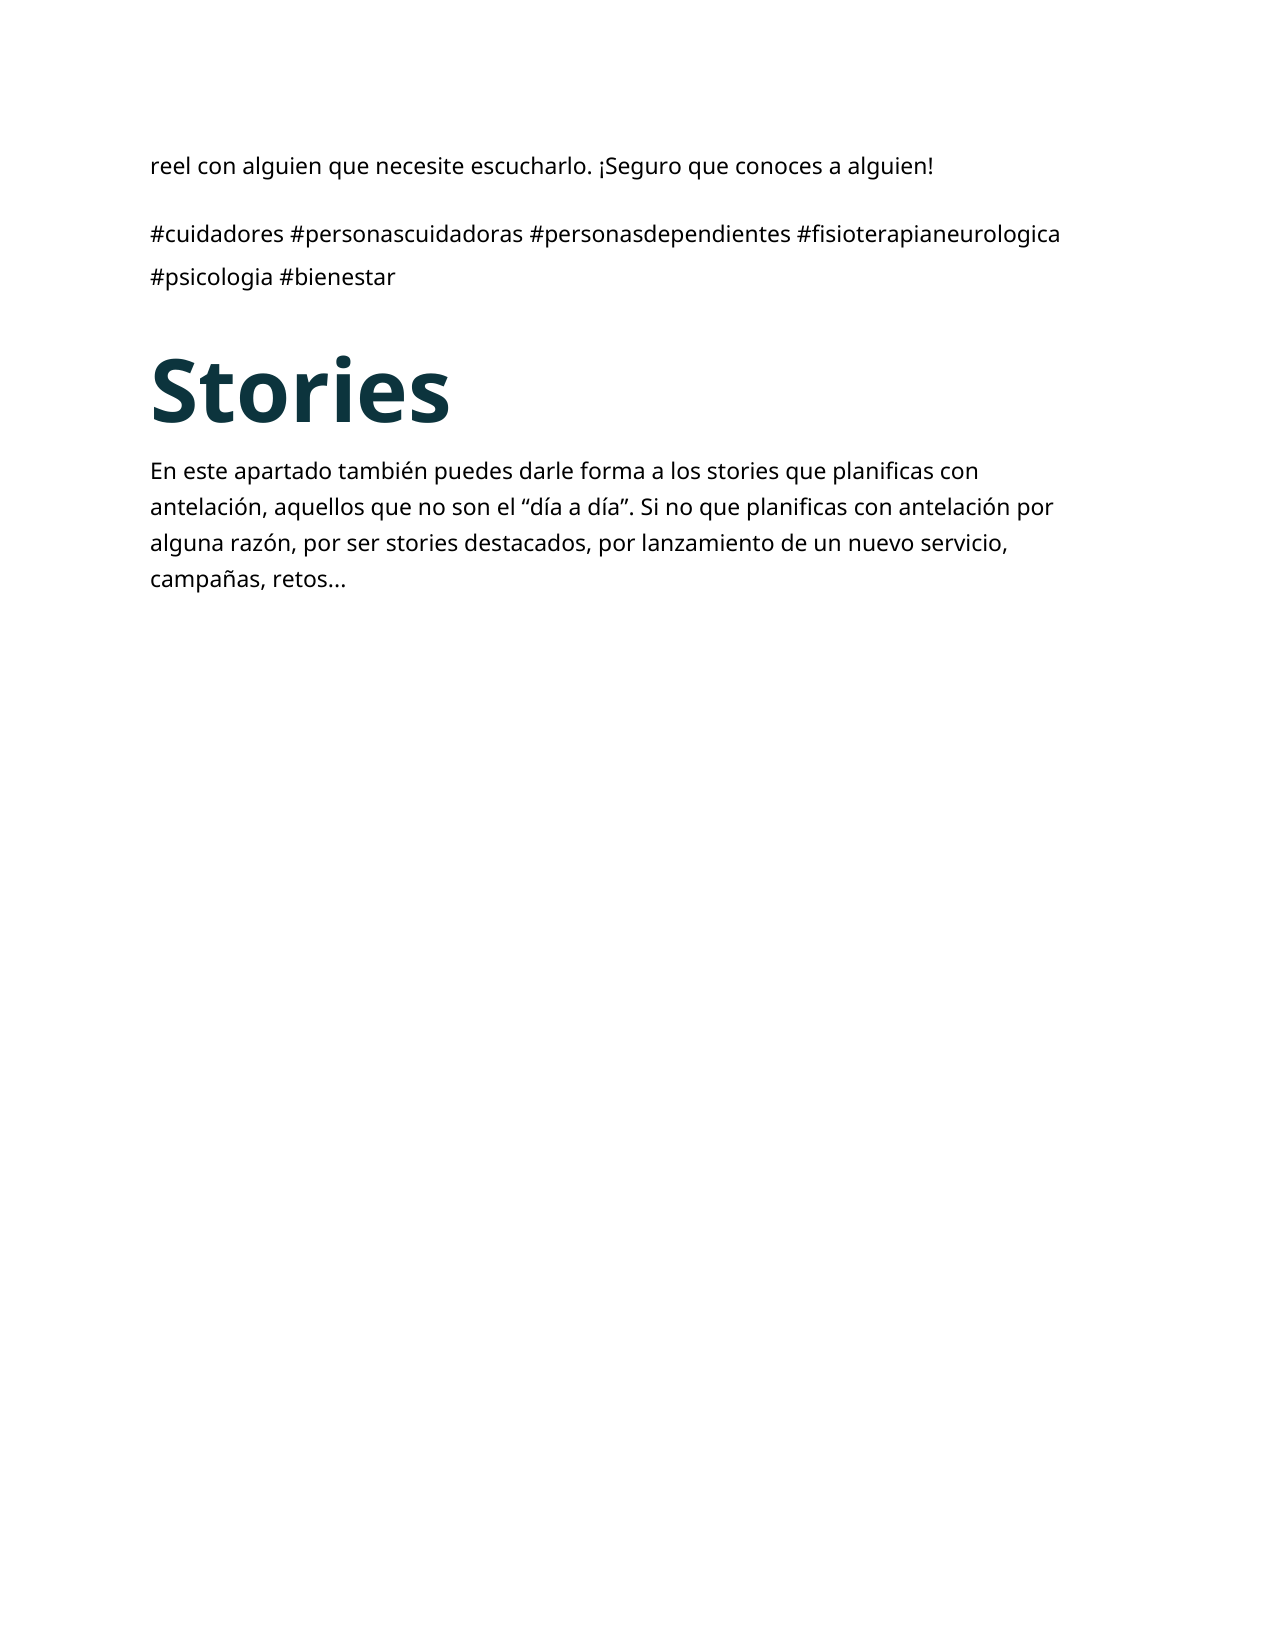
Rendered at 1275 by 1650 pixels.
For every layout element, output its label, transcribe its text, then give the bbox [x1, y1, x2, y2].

title Stories [150, 329, 1069, 448]
text #cuidadores #personascuidadoras #personasdependientes #fisioterapianeurologica #psicologia #bienestar [150, 218, 1125, 292]
text En este apartado también puedes darle forma a los stories que planificas con antelación, aquellos que no son el “día a día”. Si no que planificas con antelación por alguna razón, por ser stories destacados, por lanzamiento de un nuevo servicio, campañas, retos... [150, 455, 1069, 594]
text reel con alguien que necesite escucharlo. ¡Seguro que conoces a alguien! [150, 150, 1125, 181]
